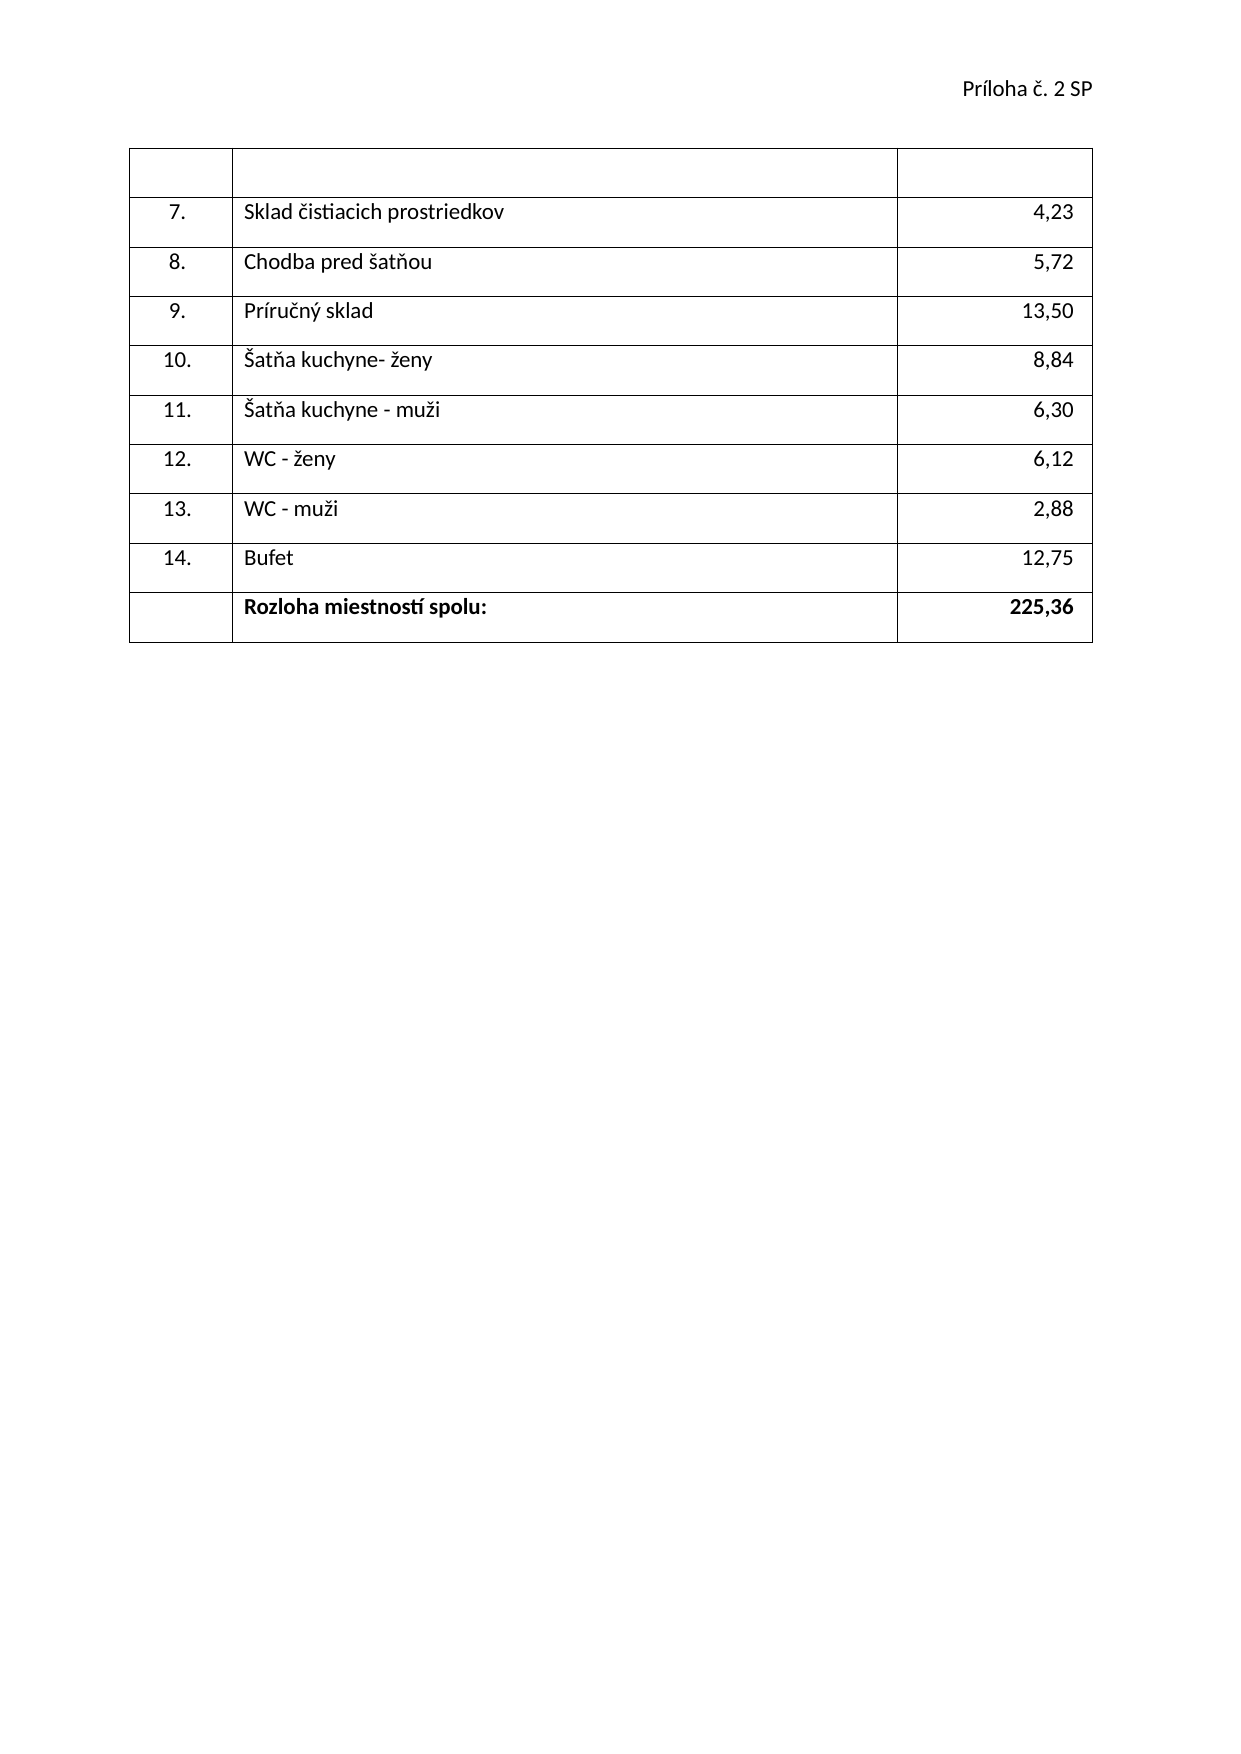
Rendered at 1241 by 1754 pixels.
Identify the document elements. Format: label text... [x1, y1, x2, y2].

table_cell 9. [130, 297, 232, 345]
table_cell 8,84 [898, 346, 1092, 394]
table_cell 10. [130, 346, 232, 394]
table_cell [898, 149, 1092, 197]
table_cell 4,23 [898, 198, 1092, 246]
table_cell 13. [130, 494, 232, 543]
table_cell Chodba pred šatňou [233, 248, 897, 296]
table_cell Šatňa kuchyne - muži [233, 396, 897, 444]
table_cell [233, 149, 897, 197]
table_cell 5,72 [898, 248, 1092, 296]
table_cell [130, 149, 232, 197]
table_cell [130, 593, 232, 641]
table_cell Bufet [233, 544, 897, 592]
table_cell WC - muži [233, 494, 897, 543]
table_cell 6,12 [898, 445, 1092, 493]
table_cell 13,50 [898, 297, 1092, 345]
table_cell 225,36 [898, 593, 1092, 641]
table_cell 2,88 [898, 494, 1092, 543]
table_cell WC - ženy [233, 445, 897, 493]
table_cell 8. [130, 248, 232, 296]
table_cell Rozloha miestností spolu: [233, 593, 897, 641]
table_cell Šatňa kuchyne- ženy [233, 346, 897, 394]
table_cell 11. [130, 396, 232, 444]
table_cell 12,75 [898, 544, 1092, 592]
table_cell 12. [130, 445, 232, 493]
table_cell Sklad čistiacich prostriedkov [233, 198, 897, 246]
table_cell 7. [130, 198, 232, 246]
table_cell Príručný sklad [233, 297, 897, 345]
table_cell 14. [130, 544, 232, 592]
table_cell 6,30 [898, 396, 1092, 444]
